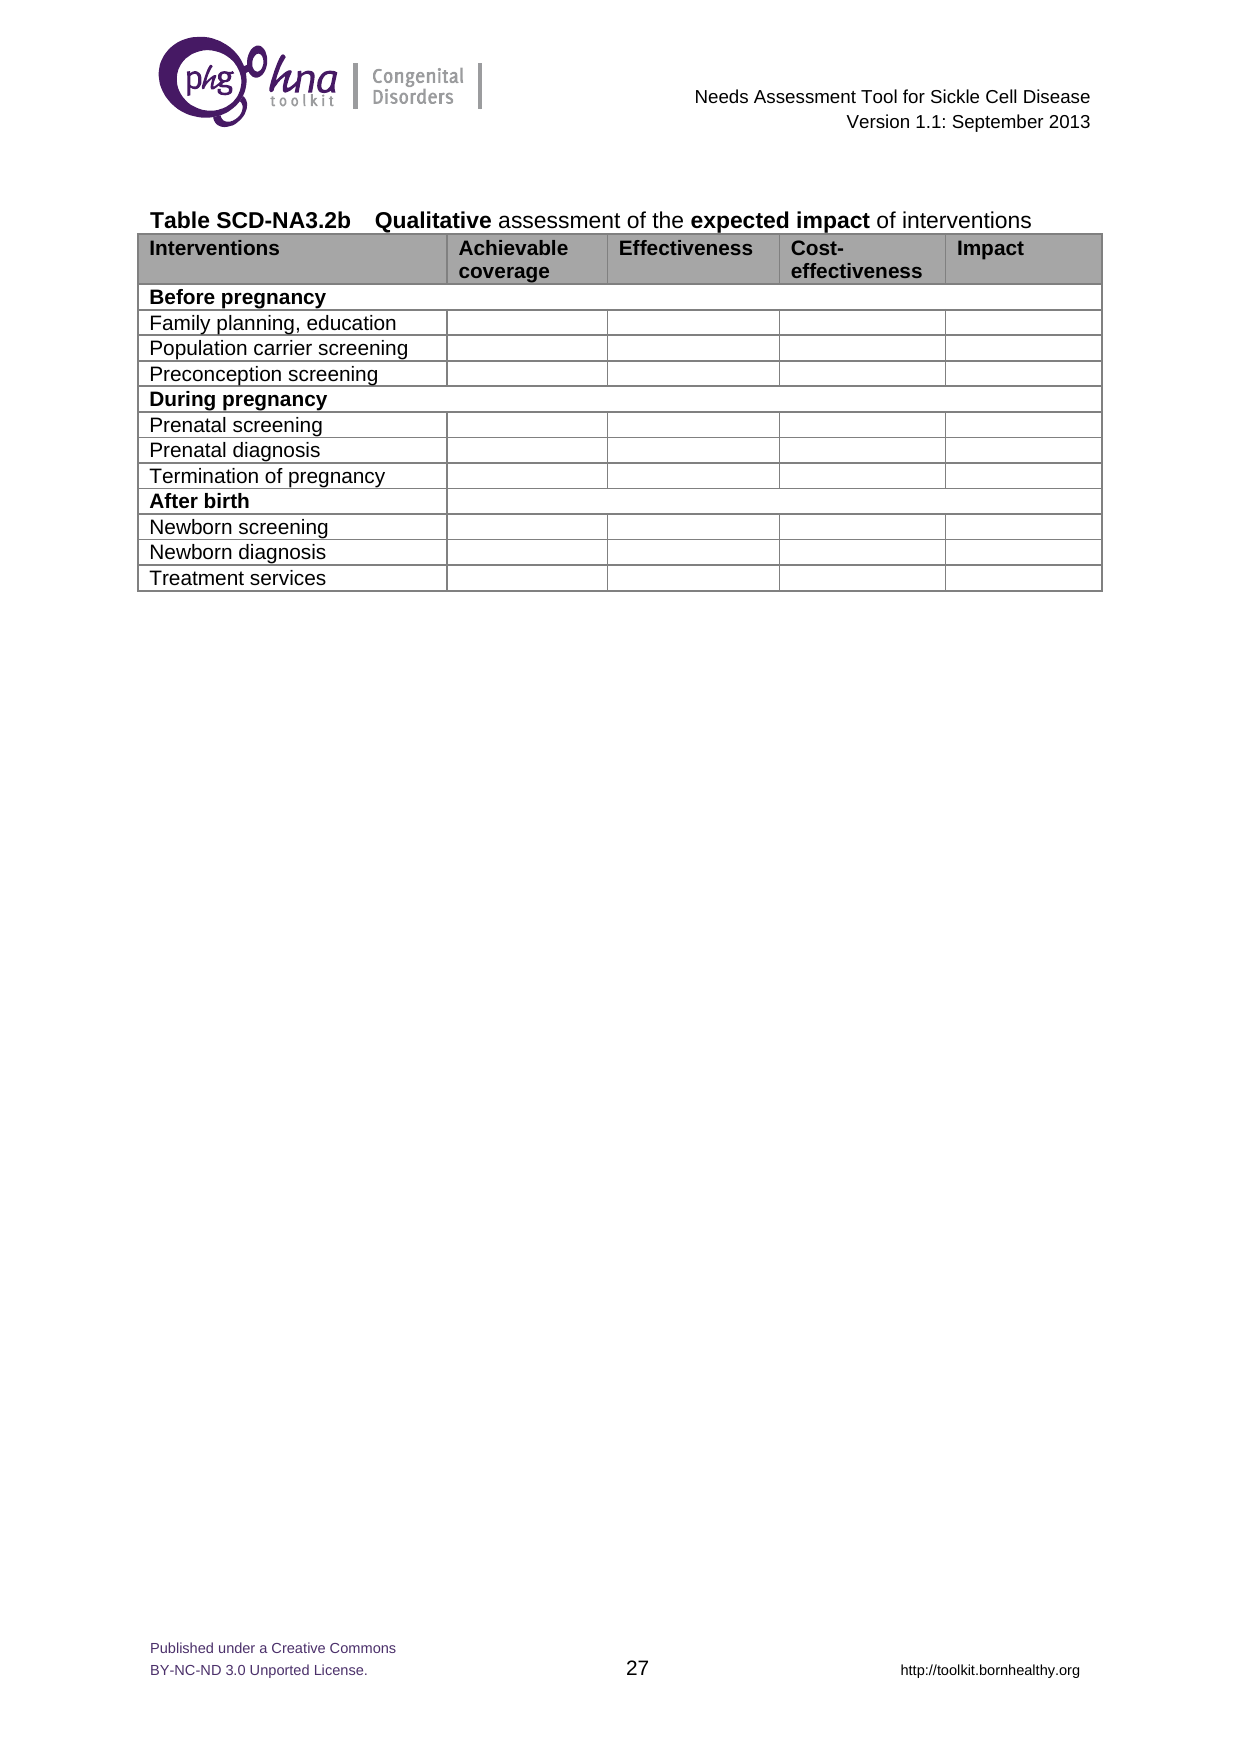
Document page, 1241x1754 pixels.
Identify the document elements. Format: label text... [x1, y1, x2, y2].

table_cell [608, 515, 779, 538]
table_cell [608, 311, 779, 334]
table_cell [780, 438, 945, 462]
table_cell [448, 336, 607, 360]
table_header Impact [946, 235, 1101, 283]
table_cell Newborn diagnosis [139, 540, 446, 564]
table_cell Before pregnancy [139, 285, 1101, 309]
table_cell [780, 362, 945, 385]
table_cell Population carrier screening [139, 336, 446, 360]
table_cell [780, 413, 945, 436]
table_cell [946, 515, 1101, 538]
table_cell [448, 464, 607, 487]
table_cell During pregnancy [139, 387, 1101, 411]
subtitle Table SCD-NA3.2b Qualitative assessment of the expected impact of interventions [150, 204, 1090, 233]
table_cell [448, 413, 607, 436]
table_cell [946, 438, 1101, 462]
table_cell [608, 540, 779, 564]
table_cell [946, 336, 1101, 360]
table_cell Newborn screening [139, 515, 446, 538]
table_header Achievable coverage [448, 235, 607, 283]
table_cell [448, 566, 607, 589]
table_cell [780, 464, 945, 487]
table_cell [780, 540, 945, 564]
table_cell [448, 438, 607, 462]
table_cell Termination of pregnancy [139, 464, 446, 487]
table_cell Preconception screening [139, 362, 446, 385]
table_header Cost-effectiveness [780, 235, 945, 283]
table_cell [608, 438, 779, 462]
table_cell [608, 362, 779, 385]
table_cell After birth [139, 489, 446, 513]
table_cell [946, 464, 1101, 487]
table_cell Prenatal screening [139, 413, 446, 436]
table_header Interventions [139, 235, 446, 283]
table_header Effectiveness [608, 235, 779, 283]
table_cell [448, 362, 607, 385]
table_cell Treatment services [139, 566, 446, 589]
table_cell [946, 413, 1101, 436]
table_cell [608, 566, 779, 589]
table_cell [946, 311, 1101, 334]
table_cell [780, 515, 945, 538]
table_cell [780, 566, 945, 589]
table_cell [448, 540, 607, 564]
table_cell [780, 311, 945, 334]
table_cell [448, 311, 607, 334]
table_cell Family planning, education [139, 311, 446, 334]
table_cell [608, 413, 779, 436]
table_cell [946, 566, 1101, 589]
table_cell [946, 362, 1101, 385]
table_cell [946, 540, 1101, 564]
table_cell [608, 336, 779, 360]
table_cell [780, 336, 945, 360]
table_cell [448, 515, 607, 538]
table_cell Prenatal diagnosis [139, 438, 446, 462]
table_cell [608, 464, 779, 487]
table_cell [448, 489, 1101, 513]
